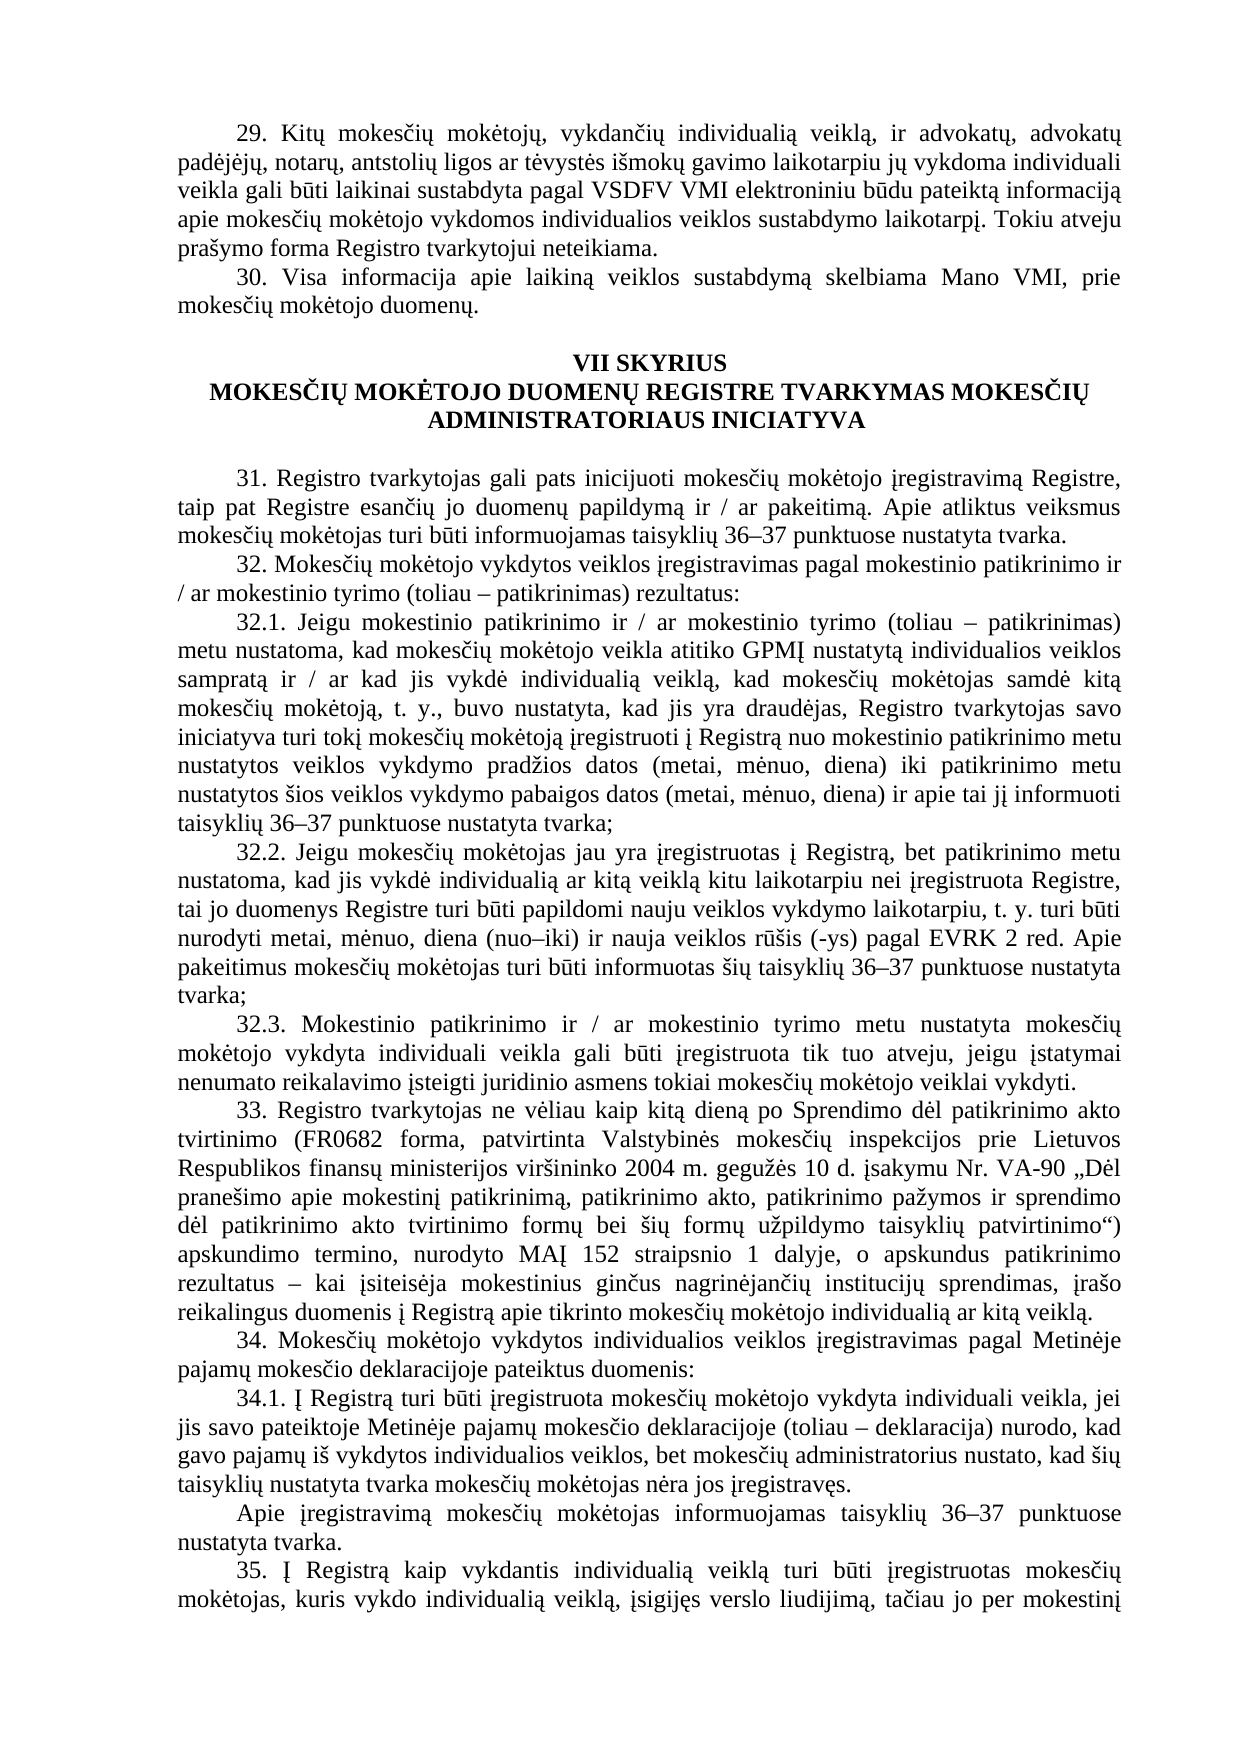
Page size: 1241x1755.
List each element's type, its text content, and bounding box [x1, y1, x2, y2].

text 34. Mokesčių mokėtojo vykdytos individualios veiklos įregistravimas pagal Metinėje pajamų mokesčio deklaracijoje pateiktus duomenis: [177, 1326, 1122, 1383]
text VII SKYRIUS [177, 348, 1122, 377]
text 32.1. Jeigu mokestinio patikrinimo ir / ar mokestinio tyrimo (toliau – patikrinimas) metu nustatoma, kad mokesčių mokėtojo veikla atitiko GPMĮ nustatytą individualios veiklos sampratą ir / ar kad jis vykdė individualią veiklą, kad mokesčių mokėtojas samdė kitą mokesčių mokėtoją, t. y., buvo nustatyta, kad jis yra draudėjas, Registro tvarkytojas savo iniciatyva turi tokį mokesčių mokėtoją įregistruoti į Registrą nuo mokestinio patikrinimo metu nustatytos veiklos vykdymo pradžios datos (metai, mėnuo, diena) iki patikrinimo metu nustatytos šios veiklos vykdymo pabaigos datos (metai, mėnuo, diena) ir apie tai jį informuoti taisyklių 36–37 punktuose nustatyta tvarka; [177, 607, 1122, 837]
text MOKESČIŲ MOKĖTOJO DUOMENŲ REGISTRE TVARKYMAS MOKESČIŲ ADMINISTRATORIAUS INICIATYVA [177, 377, 1122, 434]
text 32.2. Jeigu mokesčių mokėtojas jau yra įregistruotas į Registrą, bet patikrinimo metu nustatoma, kad jis vykdė individualią ar kitą veiklą kitu laikotarpiu nei įregistruota Registre, tai jo duomenys Registre turi būti papildomi nauju veiklos vykdymo laikotarpiu, t. y. turi būti nurodyti metai, mėnuo, diena (nuo–iki) ir nauja veiklos rūšis (-ys) pagal EVRK 2 red. Apie pakeitimus mokesčių mokėtojas turi būti informuotas šių taisyklių 36–37 punktuose nustatyta tvarka; [177, 837, 1122, 1009]
text 29. Kitų mokesčių mokėtojų, vykdančių individualią veiklą, ir advokatų, advokatų padėjėjų, notarų, antstolių ligos ar tėvystės išmokų gavimo laikotarpiu jų vykdoma individuali veikla gali būti laikinai sustabdyta pagal VSDFV VMI elektroniniu būdu pateiktą informaciją apie mokesčių mokėtojo vykdomos individualios veiklos sustabdymo laikotarpį. Tokiu atveju prašymo forma Registro tvarkytojui neteikiama. [177, 118, 1122, 262]
text 32. Mokesčių mokėtojo vykdytos veiklos įregistravimas pagal mokestinio patikrinimo ir / ar mokestinio tyrimo (toliau – patikrinimas) rezultatus: [177, 549, 1122, 607]
text 30. Visa informacija apie laikiną veiklos sustabdymą skelbiama Mano VMI, prie mokesčių mokėtojo duomenų. [177, 262, 1122, 319]
text 33. Registro tvarkytojas ne vėliau kaip kitą dieną po Sprendimo dėl patikrinimo akto tvirtinimo (FR0682 forma, patvirtinta Valstybinės mokesčių inspekcijos prie Lietuvos Respublikos finansų ministerijos viršininko 2004 m. gegužės 10 d. įsakymu Nr. VA-90 „Dėl pranešimo apie mokestinį patikrinimą, patikrinimo akto, patikrinimo pažymos ir sprendimo dėl patikrinimo akto tvirtinimo formų bei šių formų užpildymo taisyklių patvirtinimo“) apskundimo termino, nurodyto MAĮ 152 straipsnio 1 dalyje, o apskundus patikrinimo rezultatus – kai įsiteisėja mokestinius ginčus nagrinėjančių institucijų sprendimas, įrašo reikalingus duomenis į Registrą apie tikrinto mokesčių mokėtojo individualią ar kitą veiklą. [177, 1096, 1122, 1326]
text 31. Registro tvarkytojas gali pats inicijuoti mokesčių mokėtojo įregistravimą Registre, taip pat Registre esančių jo duomenų papildymą ir / ar pakeitimą. Apie atliktus veiksmus mokesčių mokėtojas turi būti informuojamas taisyklių 36–37 punktuose nustatyta tvarka. [177, 463, 1122, 549]
text Apie įregistravimą mokesčių mokėtojas informuojamas taisyklių 36–37 punktuose nustatyta tvarka. [177, 1498, 1122, 1556]
text 32.3. Mokestinio patikrinimo ir / ar mokestinio tyrimo metu nustatyta mokesčių mokėtojo vykdyta individuali veikla gali būti įregistruota tik tuo atveju, jeigu įstatymai nenumato reikalavimo įsteigti juridinio asmens tokiai mokesčių mokėtojo veiklai vykdyti. [177, 1009, 1122, 1096]
text 34.1. Į Registrą turi būti įregistruota mokesčių mokėtojo vykdyta individuali veikla, jei jis savo pateiktoje Metinėje pajamų mokesčio deklaracijoje (toliau – deklaracija) nurodo, kad gavo pajamų iš vykdytos individualios veiklos, bet mokesčių administratorius nustato, kad šių taisyklių nustatyta tvarka mokesčių mokėtojas nėra jos įregistravęs. [177, 1383, 1122, 1498]
text 35. Į Registrą kaip vykdantis individualią veiklą turi būti įregistruotas mokesčių mokėtojas, kuris vykdo individualią veiklą, įsigijęs verslo liudijimą, tačiau jo per mokestinį [177, 1556, 1122, 1613]
